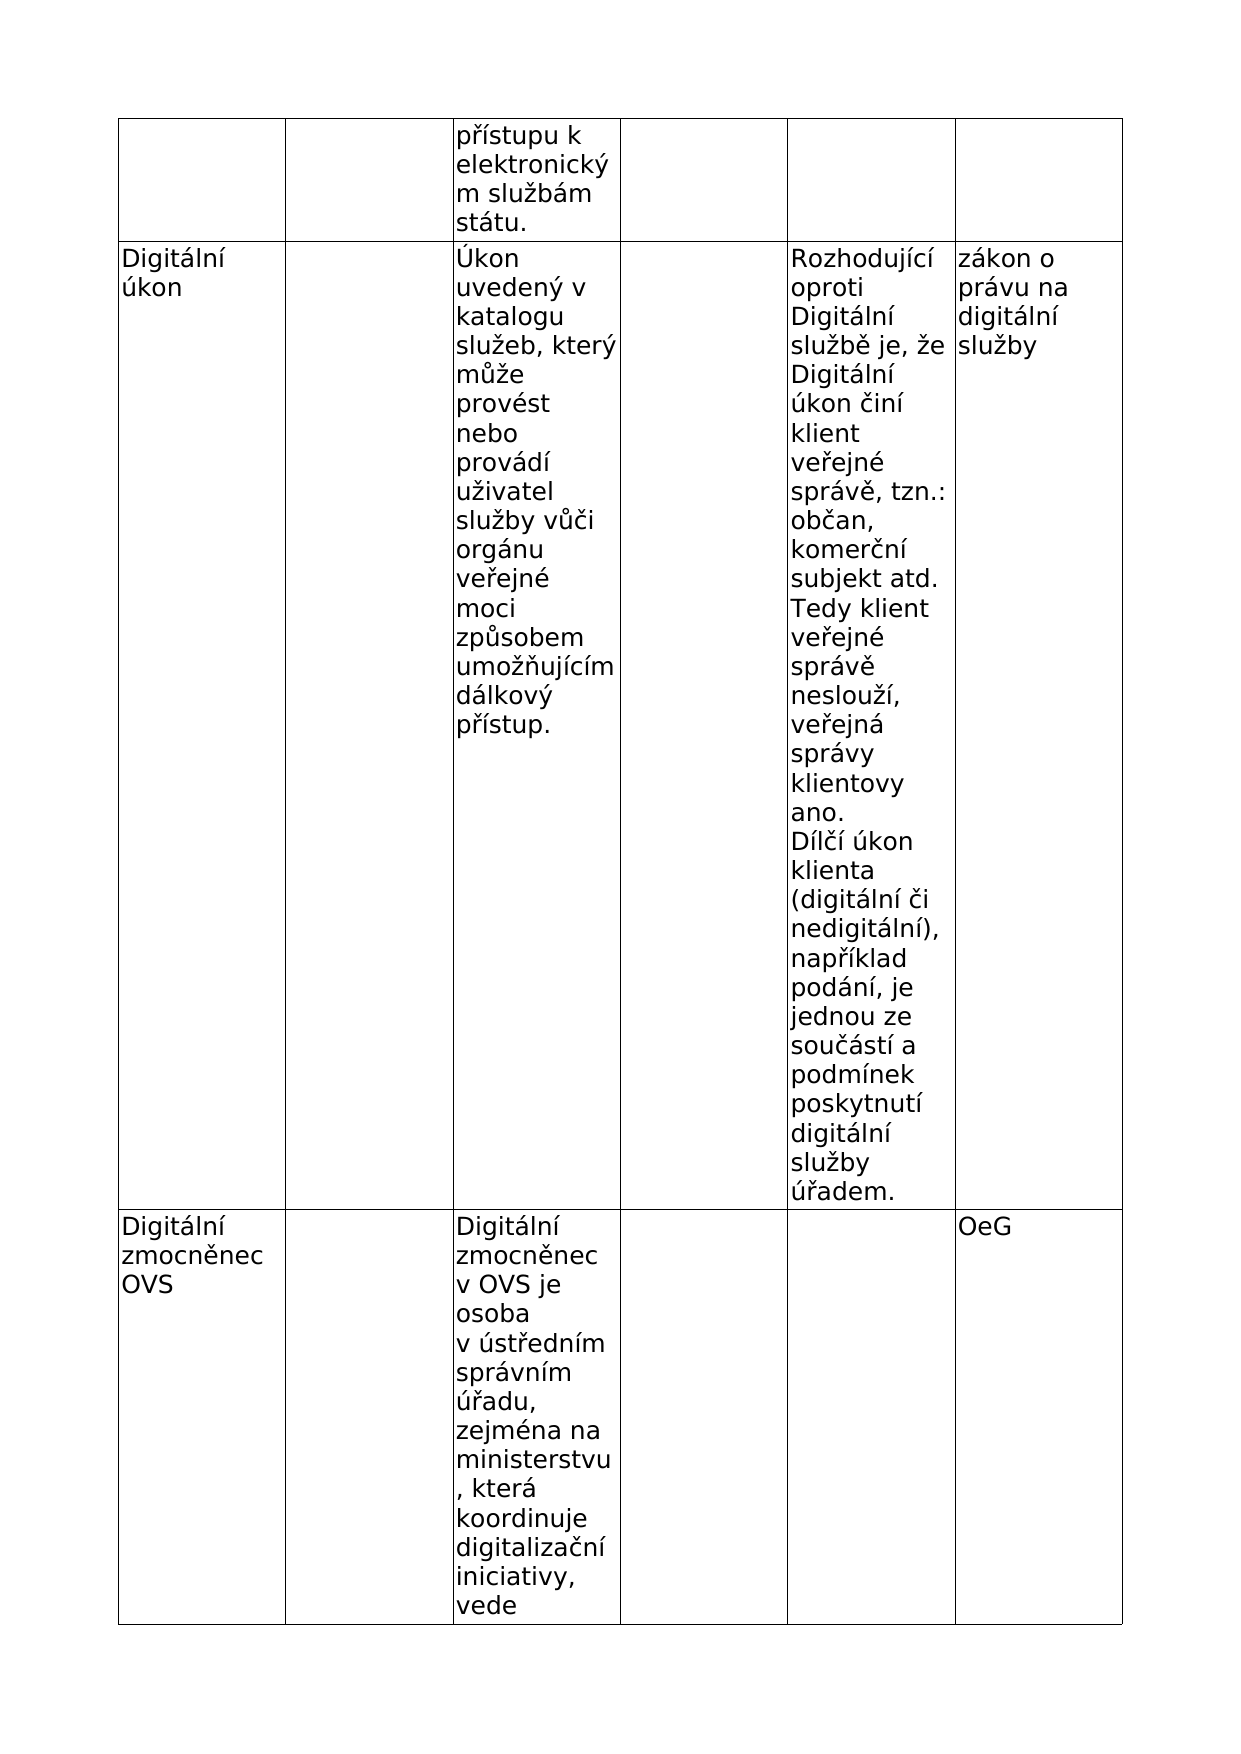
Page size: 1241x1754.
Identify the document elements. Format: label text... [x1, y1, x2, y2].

table_cell Digitální zmocněnec v OVS je osoba v ústředním správním úřadu, zejména na ministerstvu, která koordinuje digitalizační iniciativy, vede [454, 1210, 620, 1623]
table_cell [621, 1210, 787, 1623]
table_cell přístupu k elektronickým službám státu. [454, 119, 620, 241]
table_cell Digitální zmocněnec OVS [119, 1210, 285, 1623]
table_cell [119, 119, 285, 241]
table_cell [788, 119, 955, 241]
table_cell [788, 1210, 955, 1623]
table_cell [286, 1210, 453, 1623]
table_cell zákon o právu na digitální služby [956, 242, 1122, 1209]
table_cell Rozhodující oproti Digitální službě je, že Digitální úkon činí klient veřejné správě, tzn.: občan, komerční subjekt atd. Tedy klient veřejné správě neslouží, veřejná správy klientovy ano. Dílčí úkon klienta (digitální či nedigitální), například podání, je jednou ze součástí a podmínek poskytnutí digitální služby úřadem. [788, 242, 955, 1209]
table_cell [621, 119, 787, 241]
table_cell [956, 119, 1122, 241]
table_cell [621, 242, 787, 1209]
table_cell OeG [956, 1210, 1122, 1623]
table_cell Úkon uvedený v katalogu služeb, který může provést nebo provádí uživatel služby vůči orgánu veřejné moci způsobem umožňujícím dálkový přístup. [454, 242, 620, 1209]
table_cell [286, 119, 453, 241]
table_cell Digitální úkon [119, 242, 285, 1209]
table_cell [286, 242, 453, 1209]
